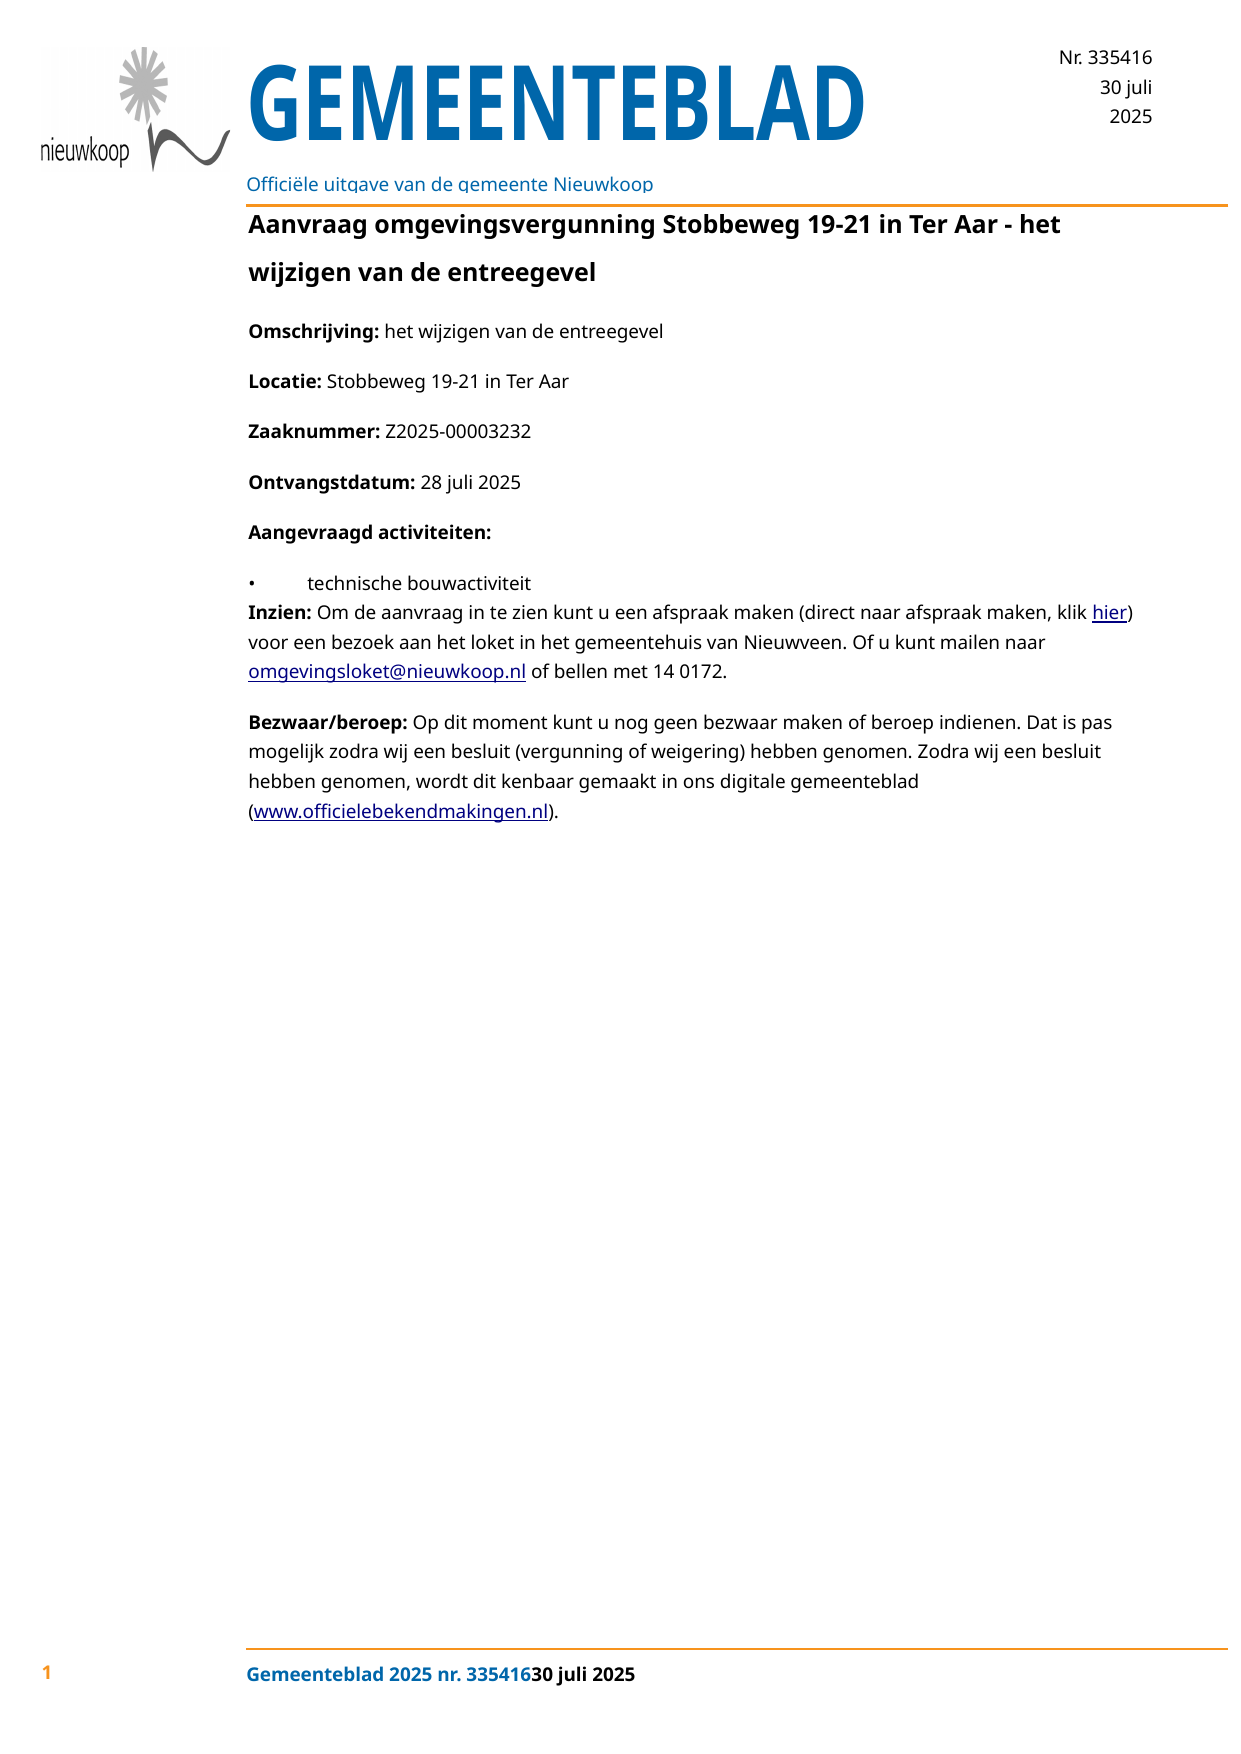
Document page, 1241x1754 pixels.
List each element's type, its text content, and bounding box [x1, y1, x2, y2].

list technische bouwactiviteit [248, 570, 1152, 596]
picture [41, 47, 231, 172]
text Omschrijving: het wijzigen van de entreegevel [248, 318, 1152, 344]
text Inzien: Om de aanvraag in te zien kunt u een afspraak maken (direct naar afspraak maken, klik hier) voor een bezoek aan het loket in het gemeentehuis van Nieuwveen. Of u kunt mailen naar omgevingsloket@nieuwkoop.nl of bellen met 14 0172. [248, 599, 1152, 684]
text Aangevraagd activiteiten: [248, 519, 1152, 545]
text Locatie: Stobbeweg 19-21 in Ter Aar [248, 368, 1152, 394]
text Aanvraag omgevingsvergunning Stobbeweg 19-21 in Ter Aar - het wijzigen van de entreegevel [248, 207, 1152, 288]
text Bezwaar/beroep: Op dit moment kunt u nog geen bezwaar maken of beroep indienen. Dat is pas mogelijk zodra wij een besluit (vergunning of weigering) hebben genomen. Zodra wij een besluit hebben genomen, wordt dit kenbaar gemaakt in ons digitale gemeenteblad (www.officielebekendmakingen.nl). [248, 709, 1152, 824]
text Zaaknummer: Z2025-00003232 [248, 419, 1152, 444]
text Ontvangstdatum: 28 juli 2025 [248, 469, 1152, 495]
